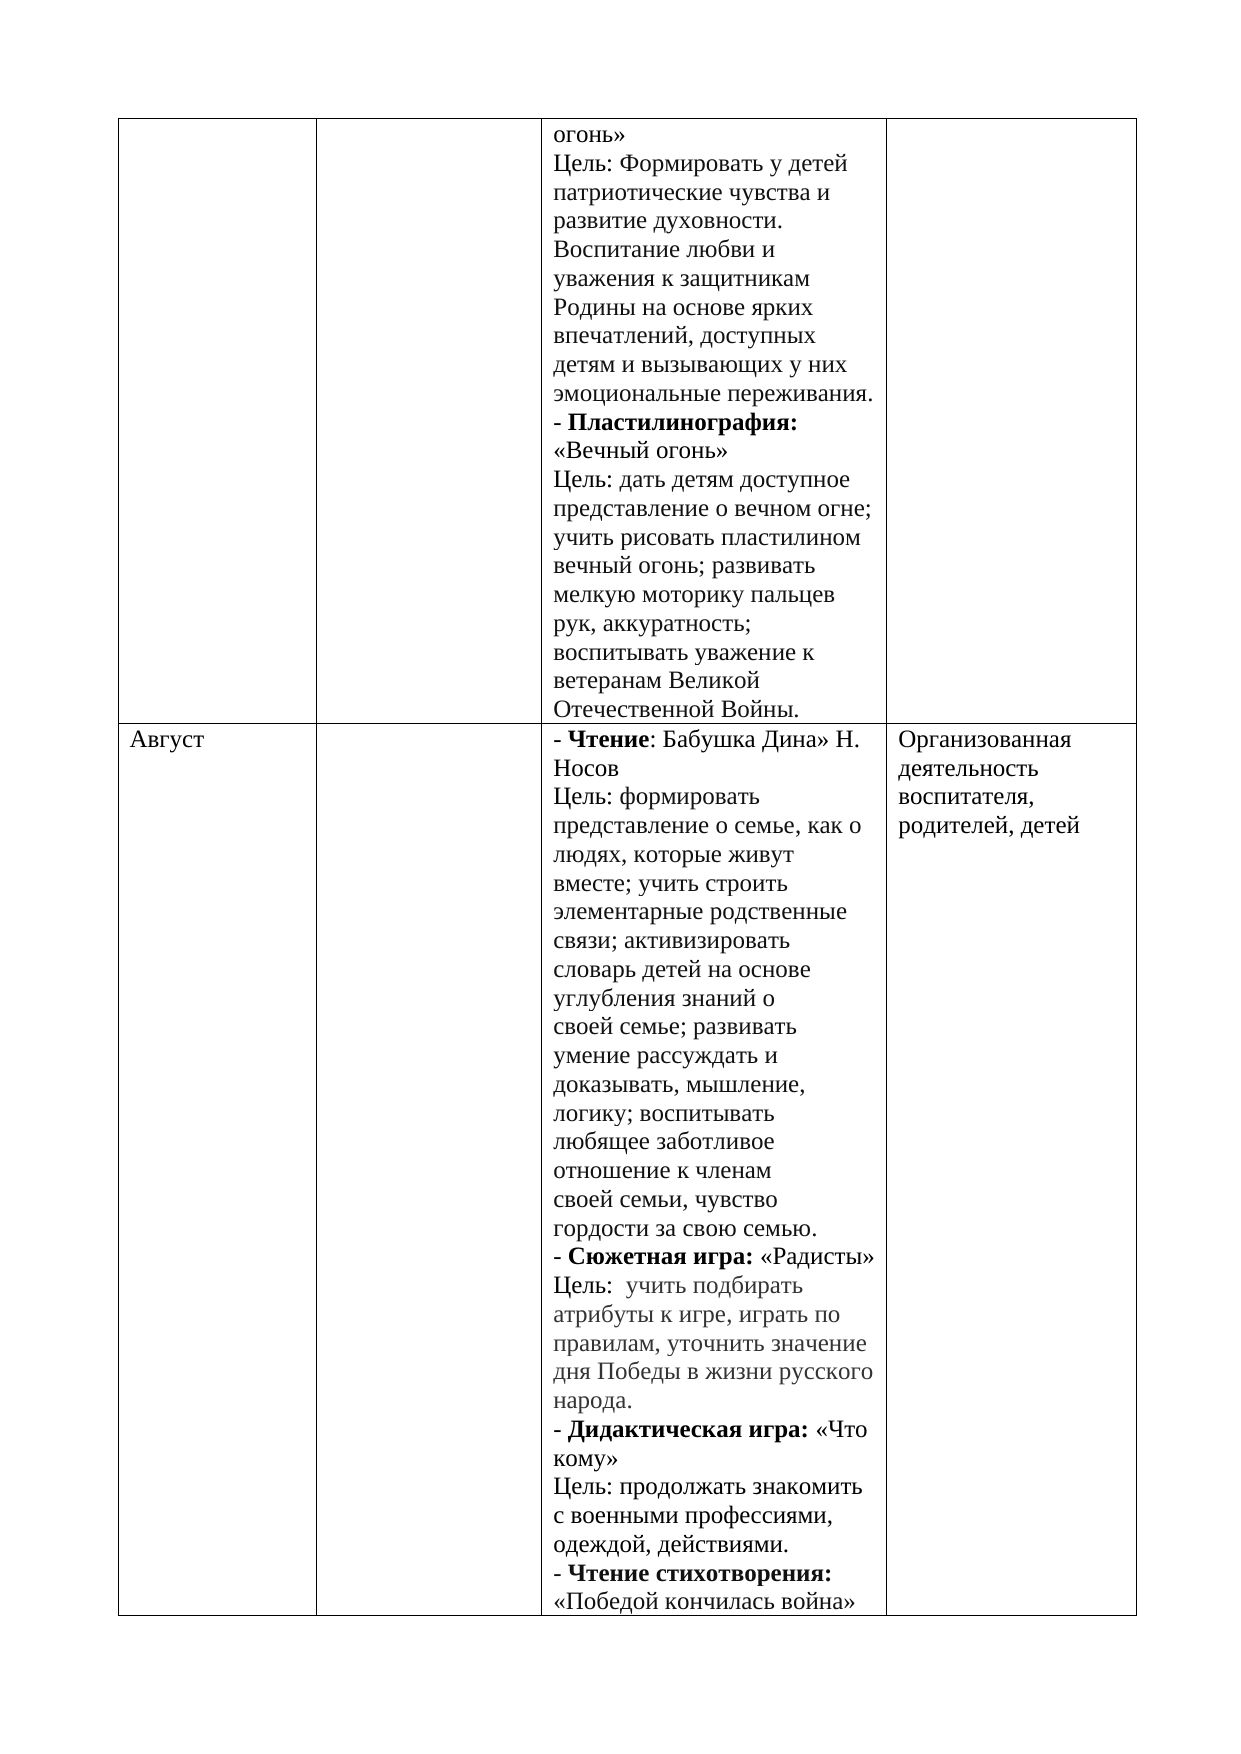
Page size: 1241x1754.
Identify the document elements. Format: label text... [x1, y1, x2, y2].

table_cell Август [119, 724, 316, 1615]
table_cell [887, 119, 1136, 723]
table_cell - Чтение: Бабушка Дина» Н. Носов Цель: формировать представление о семье, как о людях, которые живут вместе; учить строить элементарные родственные связи; активизировать словарь детей на основе углубления знаний о своей семье; развивать умение рассуждать и доказывать, мышление, логику; воспитывать любящее заботливое отношение к членам своей семьи, чувство гордости за свою семью. - Сюжетная игра: «Радисты» Цель: учить подбирать атрибуты к игре, играть по правилам, уточнить значение дня Победы в жизни русского народа. - Дидактическая игра: «Что кому» Цель: продолжать знакомить с военными профессиями, одеждой, действиями. - Чтение стихотворения: «Победой кончилась война» [542, 724, 886, 1615]
table_cell [317, 119, 541, 723]
table_cell [317, 724, 541, 1615]
table_cell [119, 119, 316, 723]
table_cell огонь» Цель: Формировать у детей патриотические чувства и развитие духовности. Воспитание любви и уважения к защитникам Родины на основе ярких впечатлений, доступных детям и вызывающих у них эмоциональные переживания. - Пластилинография: «Вечный огонь» Цель: дать детям доступное представление о вечном огне; учить рисовать пластилином вечный огонь; развивать мелкую моторику пальцев рук, аккуратность; воспитывать уважение к ветеранам Великой Отечественной Войны. [542, 119, 886, 723]
table_cell Организованная деятельность воспитателя, родителей, детей [887, 724, 1136, 1615]
